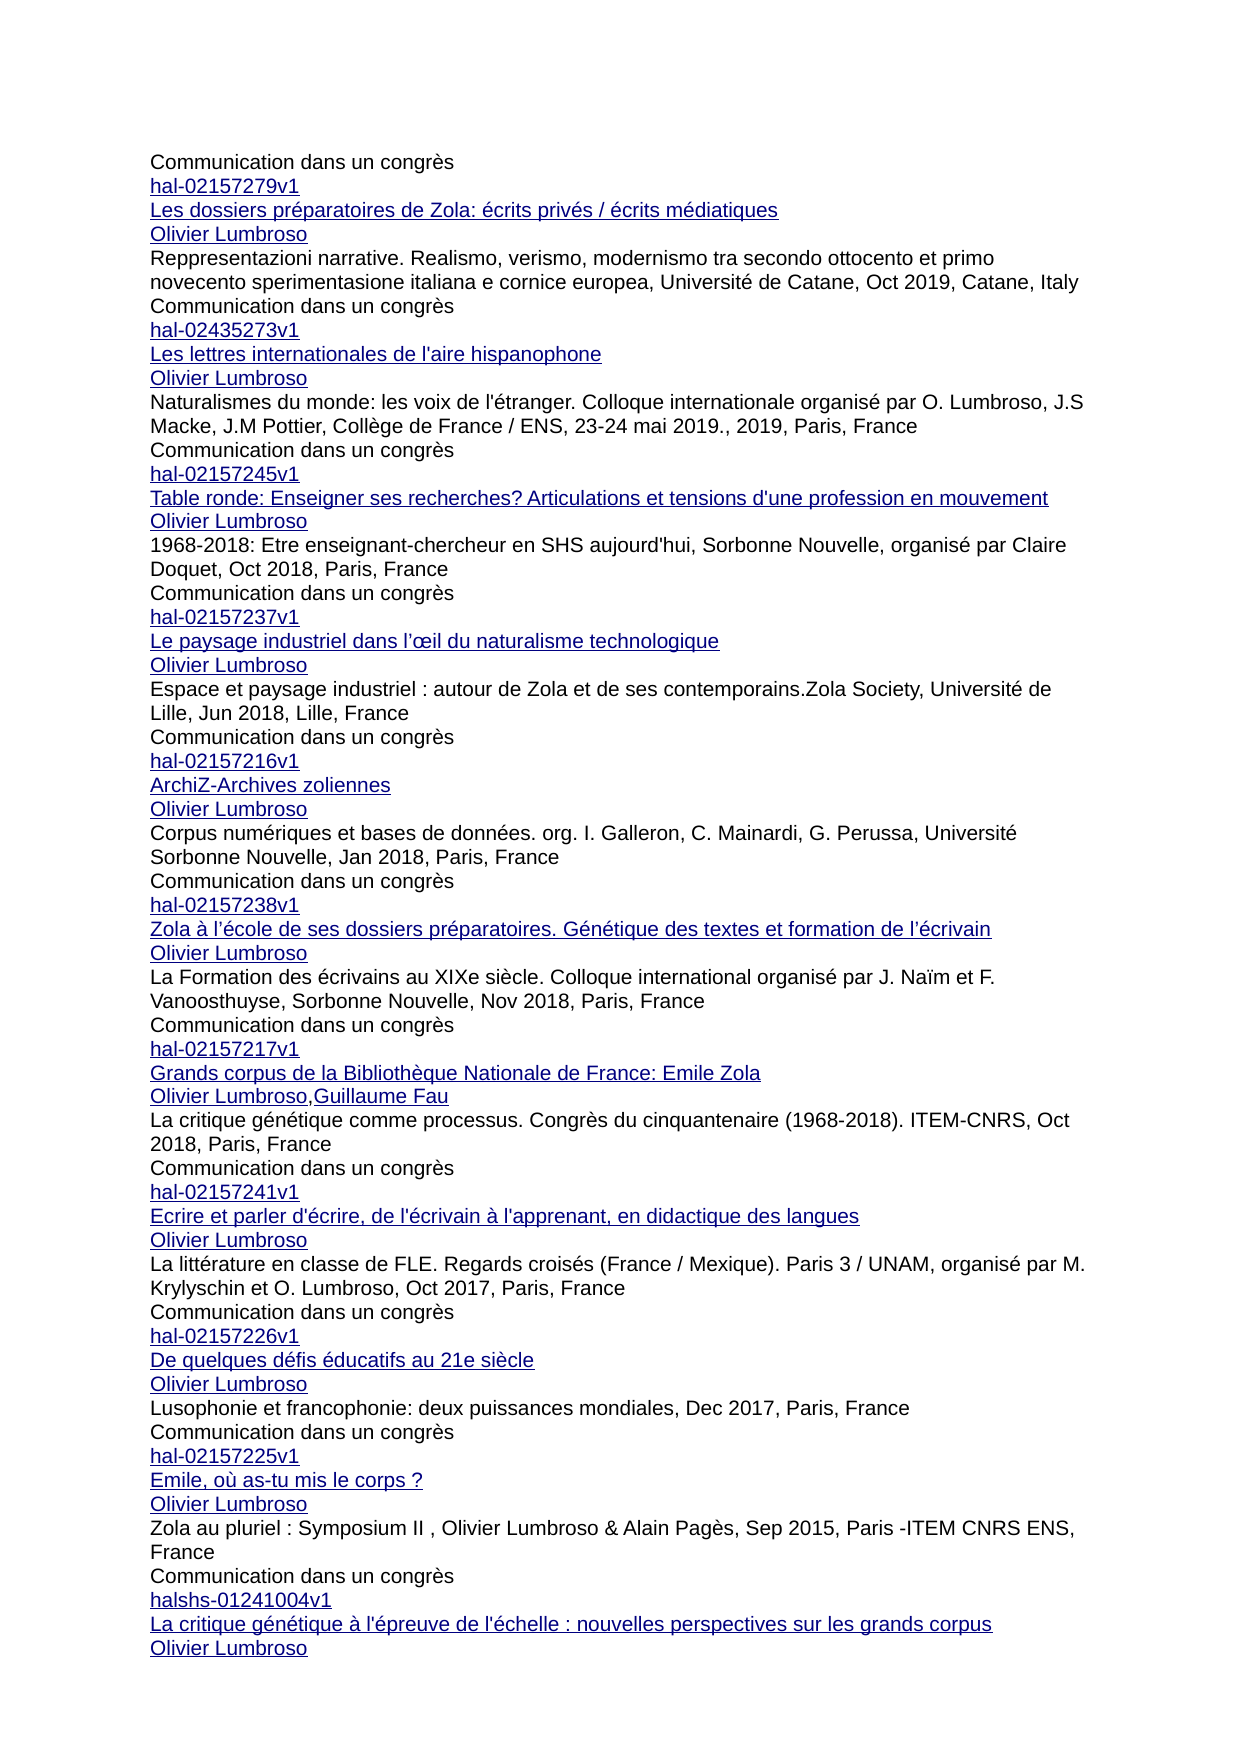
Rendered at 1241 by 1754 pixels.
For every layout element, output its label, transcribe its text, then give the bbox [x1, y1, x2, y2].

table_cell Grands corpus de la Bibliothèque Nationale de France: Emile Zola Olivier Lumbroso,Guillaume Fau La critique génétique comme processus. Congrès du cinquantenaire (1968-2018). ITEM-CNRS, Oct 2018, Paris, France Communication dans un congrès hal-02157241v1 [150, 1060, 1090, 1204]
table_cell Les lettres internationales de l'aire hispanophone Olivier Lumbroso Naturalismes du monde: les voix de l'étranger. Colloque internationale organisé par O. Lumbroso, J.S Macke, J.M Pottier, Collège de France / ENS, 23-24 mai 2019., 2019, Paris, France Communication dans un congrès hal-02157245v1 [150, 342, 1090, 485]
table_cell Le paysage industriel dans l’œil du naturalisme technologique Olivier Lumbroso Espace et paysage industriel : autour de Zola et de ses contemporains.Zola Society, Université de Lille, Jun 2018, Lille, France Communication dans un congrès hal-02157216v1 [150, 629, 1090, 773]
table_cell Les dossiers préparatoires de Zola: écrits privés / écrits médiatiques Olivier Lumbroso Reppresentazioni narrative. Realismo, verismo, modernismo tra secondo ottocento et primo novecento sperimentasione italiana e cornice europea, Université de Catane, Oct 2019, Catane, Italy Communication dans un congrès hal-02435273v1 [150, 198, 1090, 342]
table_cell Emile, où as-tu mis le corps ? Olivier Lumbroso Zola au pluriel : Symposium II , Olivier Lumbroso & Alain Pagès, Sep 2015, Paris -ITEM CNRS ENS, France Communication dans un congrès halshs-01241004v1 [150, 1468, 1090, 1611]
table_cell Ecrire et parler d'écrire, de l'écrivain à l'apprenant, en didactique des langues Olivier Lumbroso La littérature en classe de FLE. Regards croisés (France / Mexique). Paris 3 / UNAM, organisé par M. Krylyschin et O. Lumbroso, Oct 2017, Paris, France Communication dans un congrès hal-02157226v1 [150, 1204, 1090, 1348]
table_cell Zola à l’école de ses dossiers préparatoires. Génétique des textes et formation de l’écrivain Olivier Lumbroso La Formation des écrivains au XIXe siècle. Colloque international organisé par J. Naïm et F. Vanoosthuyse, Sorbonne Nouvelle, Nov 2018, Paris, France Communication dans un congrès hal-02157217v1 [150, 917, 1090, 1060]
table_cell Communication dans un congrès hal-02157279v1 [150, 150, 1090, 198]
table_cell La critique génétique à l'épreuve de l'échelle : nouvelles perspectives sur les grands corpus Olivier Lumbroso [150, 1611, 1090, 1659]
table_cell ArchiZ-Archives zoliennes Olivier Lumbroso Corpus numériques et bases de données. org. I. Galleron, C. Mainardi, G. Perussa, Université Sorbonne Nouvelle, Jan 2018, Paris, France Communication dans un congrès hal-02157238v1 [150, 773, 1090, 917]
table_cell De quelques défis éducatifs au 21e siècle Olivier Lumbroso Lusophonie et francophonie: deux puissances mondiales, Dec 2017, Paris, France Communication dans un congrès hal-02157225v1 [150, 1348, 1090, 1468]
table_cell Table ronde: Enseigner ses recherches? Articulations et tensions d'une profession en mouvement Olivier Lumbroso 1968-2018: Etre enseignant-chercheur en SHS aujourd'hui, Sorbonne Nouvelle, organisé par Claire Doquet, Oct 2018, Paris, France Communication dans un congrès hal-02157237v1 [150, 485, 1090, 629]
